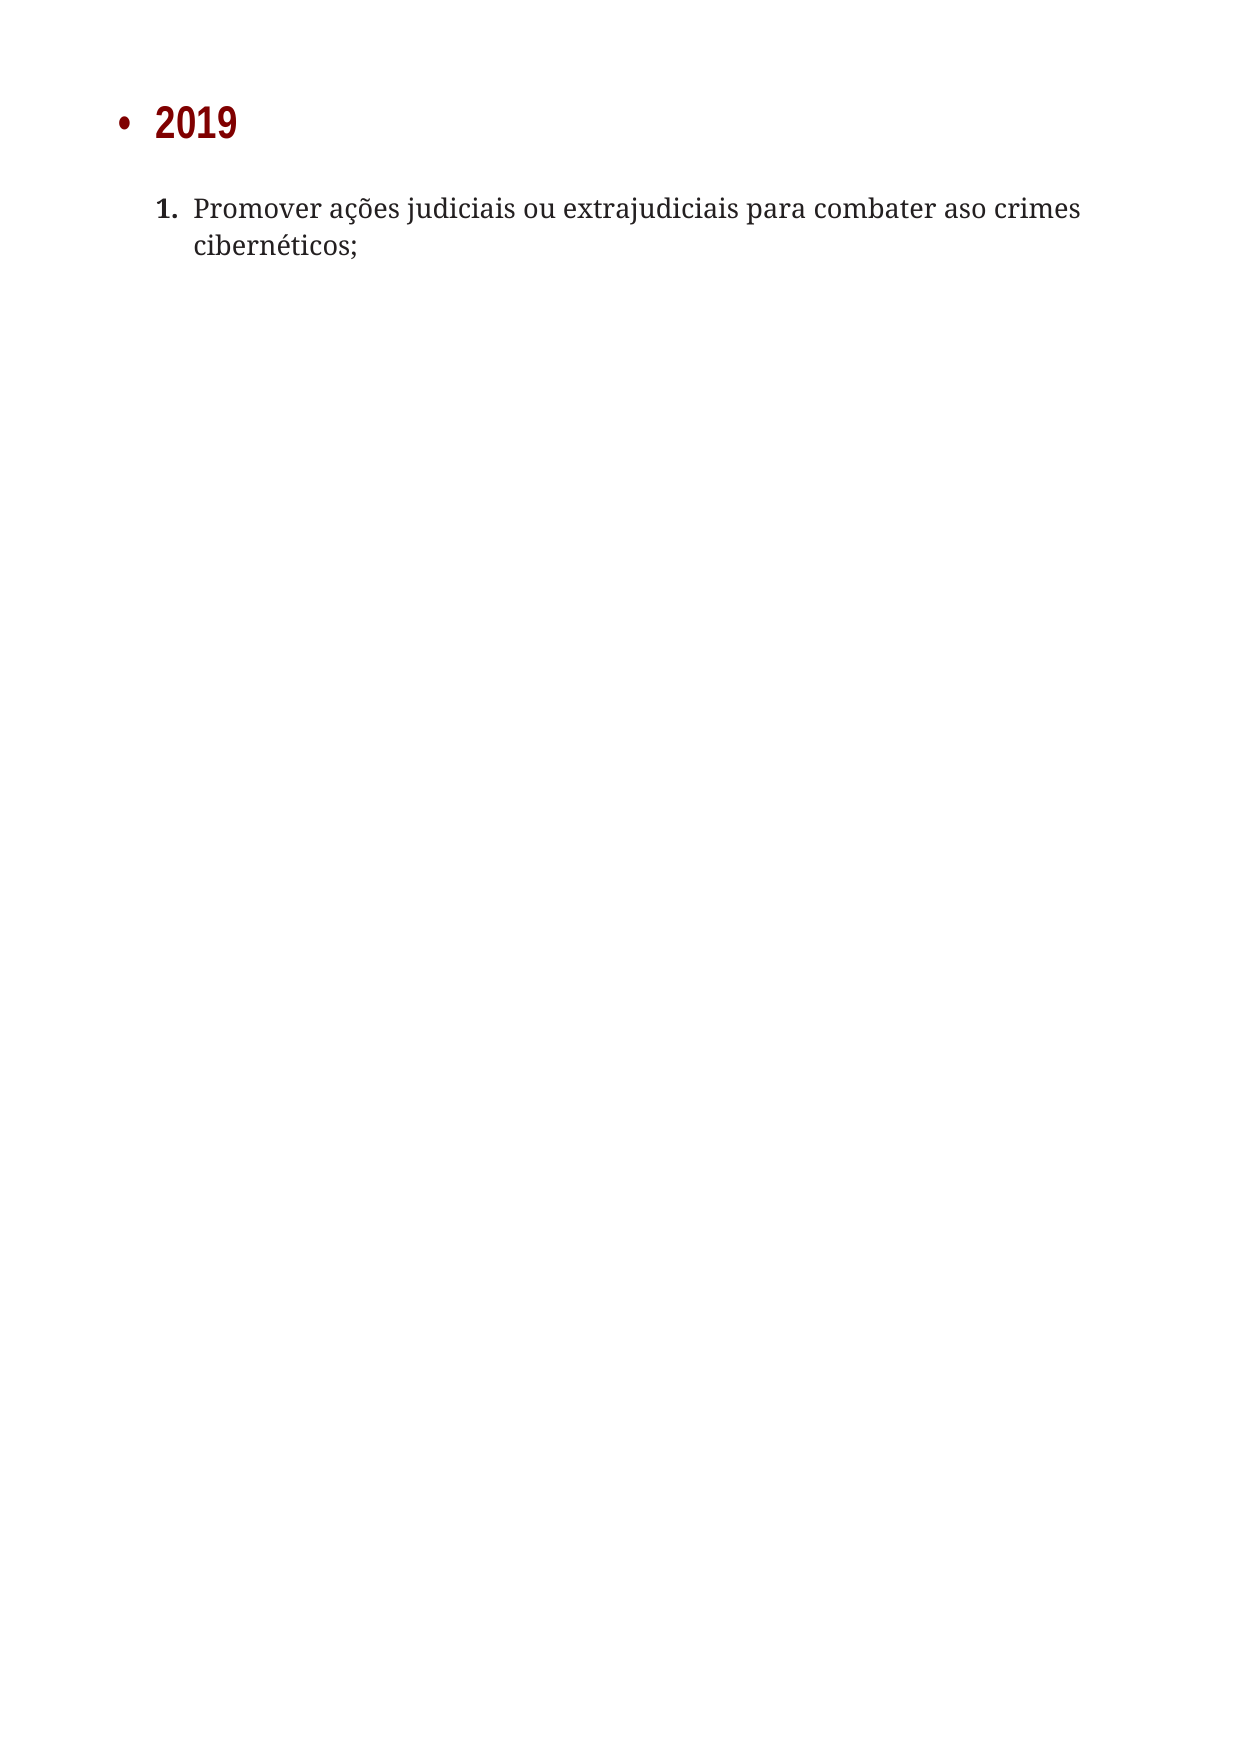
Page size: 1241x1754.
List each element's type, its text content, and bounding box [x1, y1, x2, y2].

list Promover ações judiciais ou extrajudiciais para combater aso crimes cibernéticos; [156, 189, 1240, 263]
list 2019 [118, 96, 1240, 148]
